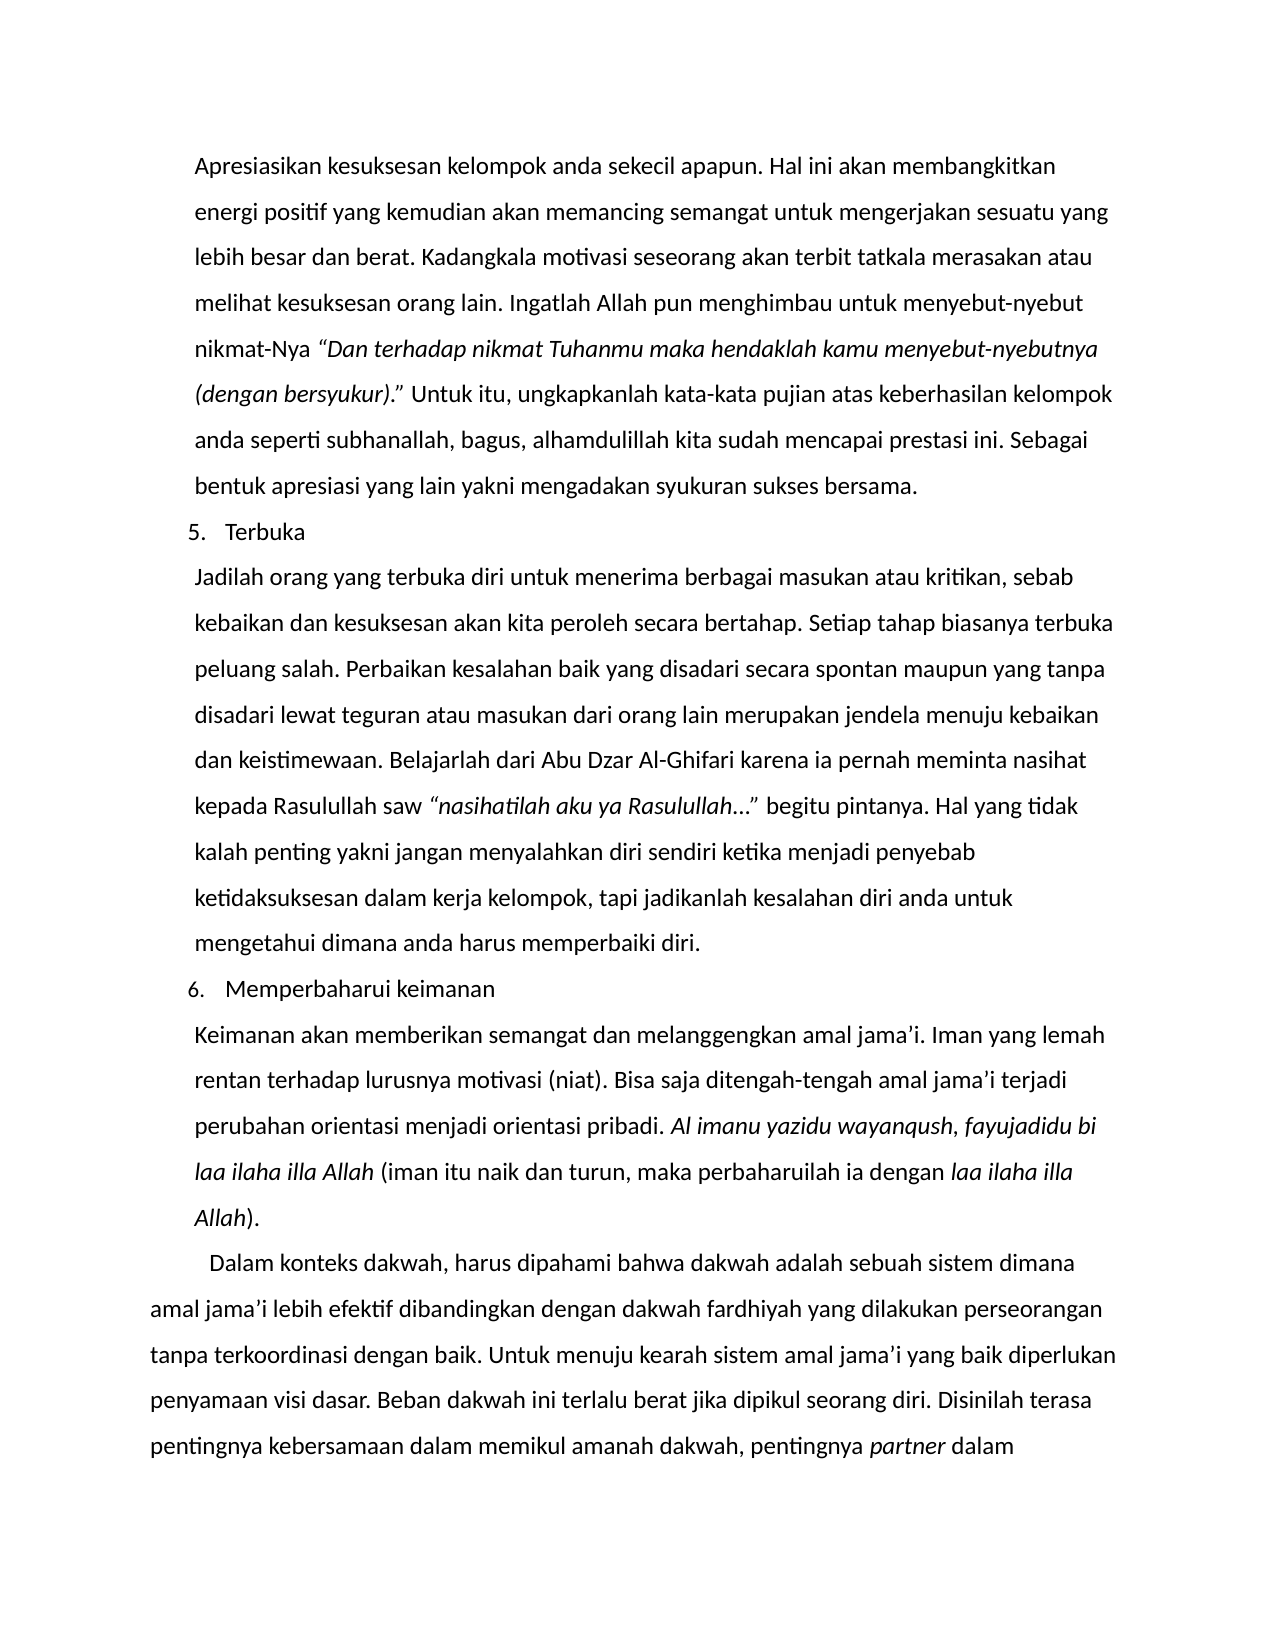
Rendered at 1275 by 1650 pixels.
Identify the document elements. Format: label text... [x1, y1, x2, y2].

text Dalam konteks dakwah, harus dipahami bahwa dakwah adalah sebuah sistem dimana amal jama’i lebih efektif dibandingkan dengan dakwah fardhiyah yang dilakukan perseorangan tanpa terkoordinasi dengan baik. Untuk menuju kearah sistem amal jama’i yang baik diperlukan penyamaan visi dasar. Beban dakwah ini terlalu berat jika dipikul seorang diri. Disinilah terasa pentingnya kebersamaan dalam memikul amanah dakwah, pentingnya partner dalam [150, 1247, 1125, 1461]
text Apresiasikan kesuksesan kelompok anda sekecil apapun. Hal ini akan membangkitkan energi positif yang kemudian akan memancing semangat untuk mengerjakan sesuatu yang lebih besar dan berat. Kadangkala motivasi seseorang akan terbit tatkala merasakan atau melihat kesuksesan orang lain. Ingatlah Allah pun menghimbau untuk menyebut-nyebut nikmat-Nya “Dan terhadap nikmat Tuhanmu maka hendaklah kamu menyebut-nyebutnya (dengan bersyukur).” Untuk itu, ungkapkanlah kata-kata pujian atas keberhasilan kelompok anda seperti subhanallah, bagus, alhamdulillah kita sudah mencapai prestasi ini. Sebagai bentuk apresiasi yang lain yakni mengadakan syukuran sukses bersama. [194, 150, 1125, 501]
text Jadilah orang yang terbuka diri untuk menerima berbagai masukan atau kritikan, sebab kebaikan dan kesuksesan akan kita peroleh secara bertahap. Setiap tahap biasanya terbuka peluang salah. Perbaikan kesalahan baik yang disadari secara spontan maupun yang tanpa disadari lewat teguran atau masukan dari orang lain merupakan jendela menuju kebaikan dan keistimewaan. Belajarlah dari Abu Dzar Al-Ghifari karena ia pernah meminta nasihat kepada Rasulullah saw “nasihatilah aku ya Rasulullah...” begitu pintanya. Hal yang tidak kalah penting yakni jangan menyalahkan diri sendiri ketika menjadi penyebab ketidaksuksesan dalam kerja kelompok, tapi jadikanlah kesalahan diri anda untuk mengetahui dimana anda harus memperbaiki diri. [194, 562, 1125, 958]
list Terbuka [187, 516, 1125, 546]
list Memperbaharui keimanan [187, 973, 1125, 1004]
text Keimanan akan memberikan semangat dan melanggengkan amal jama’i. Iman yang lemah rentan terhadap lurusnya motivasi (niat). Bisa saja ditengah-tengah amal jama’i terjadi perubahan orientasi menjadi orientasi pribadi. Al imanu yazidu wayanqush, fayujadidu bi laa ilaha illa Allah (iman itu naik dan turun, maka perbaharuilah ia dengan laa ilaha illa Allah). [194, 1019, 1125, 1232]
